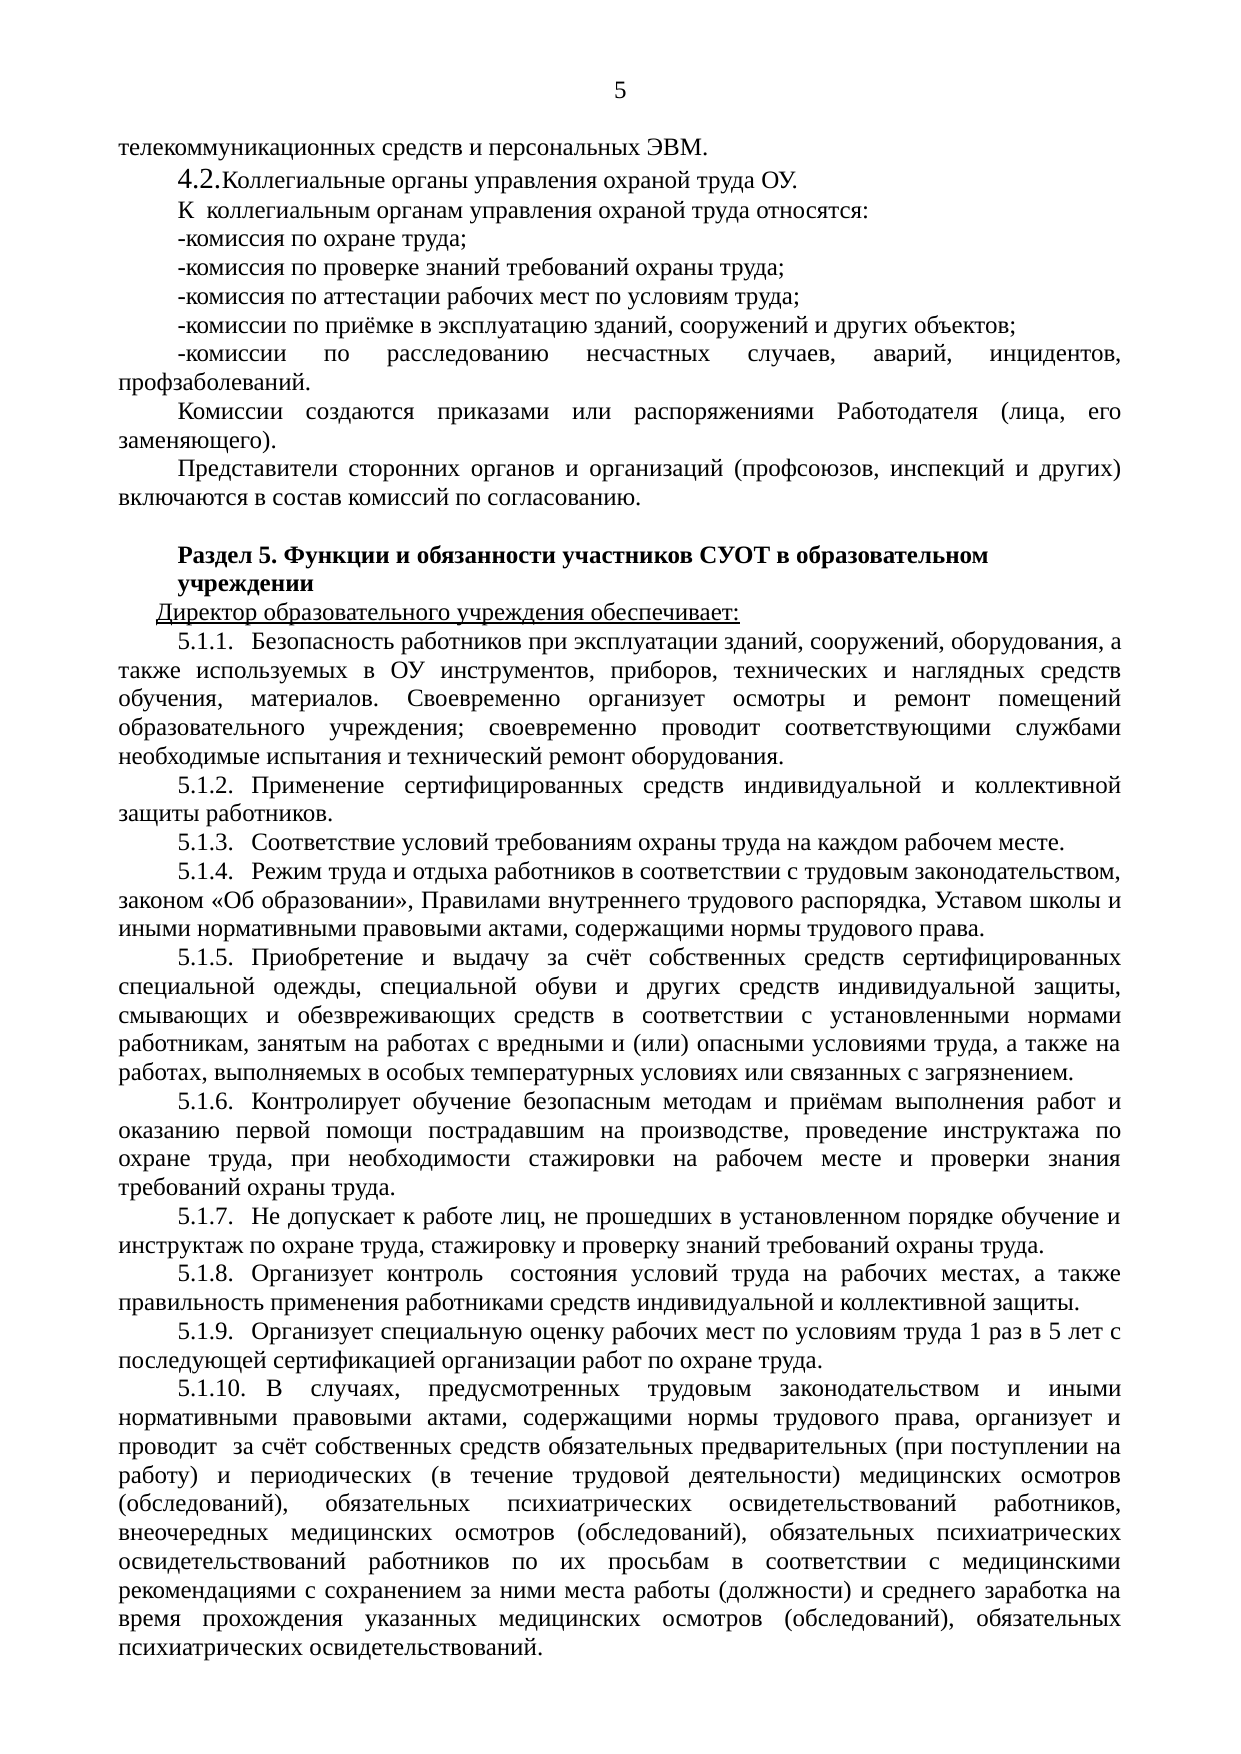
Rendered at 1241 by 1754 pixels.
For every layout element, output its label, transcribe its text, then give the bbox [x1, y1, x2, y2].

text -комиссии по расследованию несчастных случаев, аварий, инцидентов, профзаболеваний. [118, 338, 1122, 396]
text -комиссия по аттестации рабочих мест по условиям труда; [118, 281, 1122, 310]
list В случаях, предусмотренных трудовым законодательством и иными нормативными правовыми актами, содержащими нормы трудового права, организует и проводит за счёт собственных средств обязательных предварительных (при поступлении на работу) и периодических (в течение трудовой деятельности) медицинских осмотров (обследований), обязательных психиатрических освидетельствований работников, внеочередных медицинских осмотров (обследований), обязательных психиатрических освидетельствований работников по их просьбам в соответствии с медицинскими рекомендациями с сохранением за ними места работы (должности) и среднего заработка на время прохождения указанных медицинских осмотров (обследований), обязательных психиатрических освидетельствований. [118, 1373, 1122, 1661]
text -комиссии по приёмке в эксплуатацию зданий, сооружений и других объектов; [118, 310, 1122, 338]
text телекоммуникационных средств и персональных ЭВМ. [118, 132, 1122, 161]
list Организует контроль состояния условий труда на рабочих местах, а также правильность применения работниками средств индивидуальной и коллективной защиты. [118, 1258, 1122, 1316]
list Контролирует обучение безопасным методам и приёмам выполнения работ и оказанию первой помощи пострадавшим на производстве, проведение инструктажа по охране труда, при необходимости стажировки на рабочем месте и проверки знания требований охраны труда. [118, 1086, 1122, 1201]
text Раздел 5. Функции и обязанности участников СУОТ в образовательном учреждении [177, 540, 1122, 597]
list Соответствие условий требованиям охраны труда на каждом рабочем месте. [118, 827, 1122, 856]
list Применение сертифицированных средств индивидуальной и коллективной защиты работников. [118, 770, 1122, 827]
list Безопасность работников при эксплуатации зданий, сооружений, оборудования, а также используемых в ОУ инструментов, приборов, технических и наглядных средств обучения, материалов. Своевременно организует осмотры и ремонт помещений образовательного учреждения; своевременно проводит соответствующими службами необходимые испытания и технический ремонт оборудования. [118, 626, 1122, 770]
text Представители сторонних органов и организаций (профсоюзов, инспекций и других) включаются в состав комиссий по согласованию. [118, 453, 1122, 511]
list Не допускает к работе лиц, не прошедших в установленном порядке обучение и инструктаж по охране труда, стажировку и проверку знаний требований охраны труда. [118, 1201, 1122, 1258]
text К коллегиальным органам управления охраной труда относятся: [118, 195, 1122, 223]
list Приобретение и выдачу за счёт собственных средств сертифицированных специальной одежды, специальной обуви и других средств индивидуальной защиты, смывающих и обезвреживающих средств в соответствии с установленными нормами работникам, занятым на работах с вредными и (или) опасными условиями труда, а также на работах, выполняемых в особых температурных условиях или связанных с загрязнением. [118, 942, 1122, 1086]
list Организует специальную оценку рабочих мест по условиям труда 1 раз в 5 лет с последующей сертификацией организации работ по охране труда. [118, 1316, 1122, 1373]
list Режим труда и отдыха работников в соответствии с трудовым законодательством, законом «Об образовании», Правилами внутреннего трудового распорядка, Уставом школы и иными нормативными правовыми актами, содержащими нормы трудового права. [118, 856, 1122, 942]
text Комиссии создаются приказами или распоряжениями Работодателя (лица, его заменяющего). [118, 396, 1122, 453]
text -комиссия по охране труда; [177, 223, 1122, 252]
text Директор образовательного учреждения обеспечивает: [156, 597, 1122, 626]
list Коллегиальные органы управления охраной труда ОУ. [118, 161, 1122, 195]
text -комиссия по проверке знаний требований охраны труда; [118, 252, 1122, 281]
